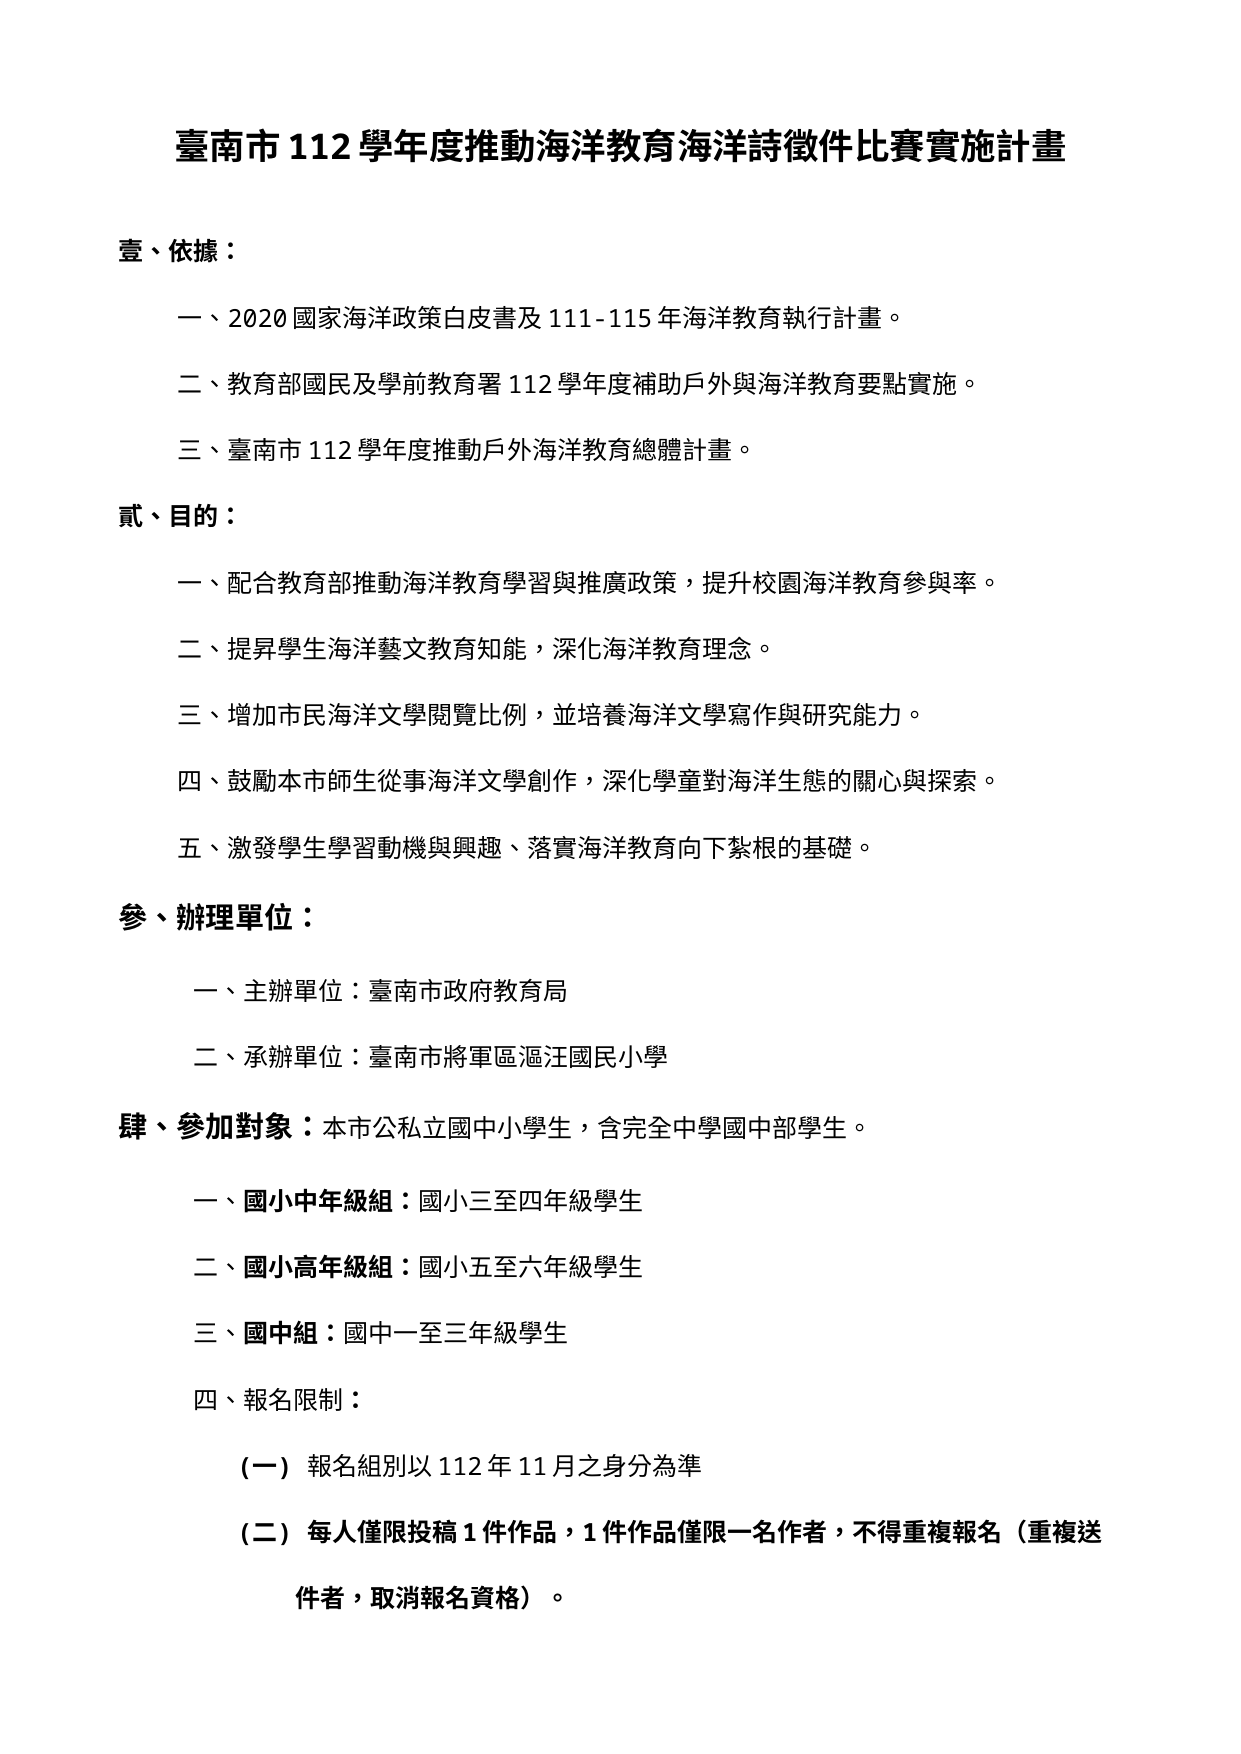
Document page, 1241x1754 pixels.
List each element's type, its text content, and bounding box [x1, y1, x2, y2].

text 一、2020國家海洋政策白皮書及111-115年海洋教育執行計畫。 [177, 298, 1122, 334]
text 四、鼓勵本市師生從事海洋文學創作，深化學童對海洋生態的關心與探索。 [177, 762, 1122, 798]
text 三、國中組：國中一至三年級學生 [118, 1314, 1122, 1350]
text 貳、目的： [118, 497, 1122, 533]
text 三、臺南市112學年度推動戶外海洋教育總體計畫。 [177, 431, 1122, 467]
text 臺南市112學年度推動海洋教育海洋詩徵件比賽實施計畫 [118, 118, 1122, 169]
text 二、國小高年級組：國小五至六年級學生 [118, 1248, 1122, 1284]
text (一) 報名組別以112年11月之身分為準 [177, 1446, 1122, 1483]
text 一、國小中年級組：國小三至四年級學生 [118, 1181, 1122, 1218]
text 五、激發學生學習動機與興趣、落實海洋教育向下紮根的基礎。 [177, 828, 1122, 864]
text 二、承辦單位：臺南市將軍區漚汪國民小學 [118, 1038, 1122, 1074]
text 肆、參加對象：本市公私立國中小學生，含完全中學國中部學生。 [118, 1104, 1122, 1146]
text 壹、依據： [118, 232, 1122, 268]
text (二) 每人僅限投稿1件作品，1件作品僅限一名作者，不得重複報名（重複送件者，取消報名資格）。 [177, 1513, 1122, 1615]
text 三、增加市民海洋文學閱覽比例，並培養海洋文學寫作與研究能力。 [177, 696, 1122, 732]
text 二、教育部國民及學前教育署112學年度補助戶外與海洋教育要點實施。 [177, 364, 1122, 401]
text 一、配合教育部推動海洋教育學習與推廣政策，提升校園海洋教育參與率。 [177, 563, 1122, 599]
text 二、提昇學生海洋藝文教育知能，深化海洋教育理念。 [177, 629, 1122, 666]
text 參、辦理單位： [118, 894, 1122, 937]
text 一、主辦單位：臺南市政府教育局 [118, 972, 1122, 1008]
text 四、報名限制： [118, 1380, 1122, 1416]
